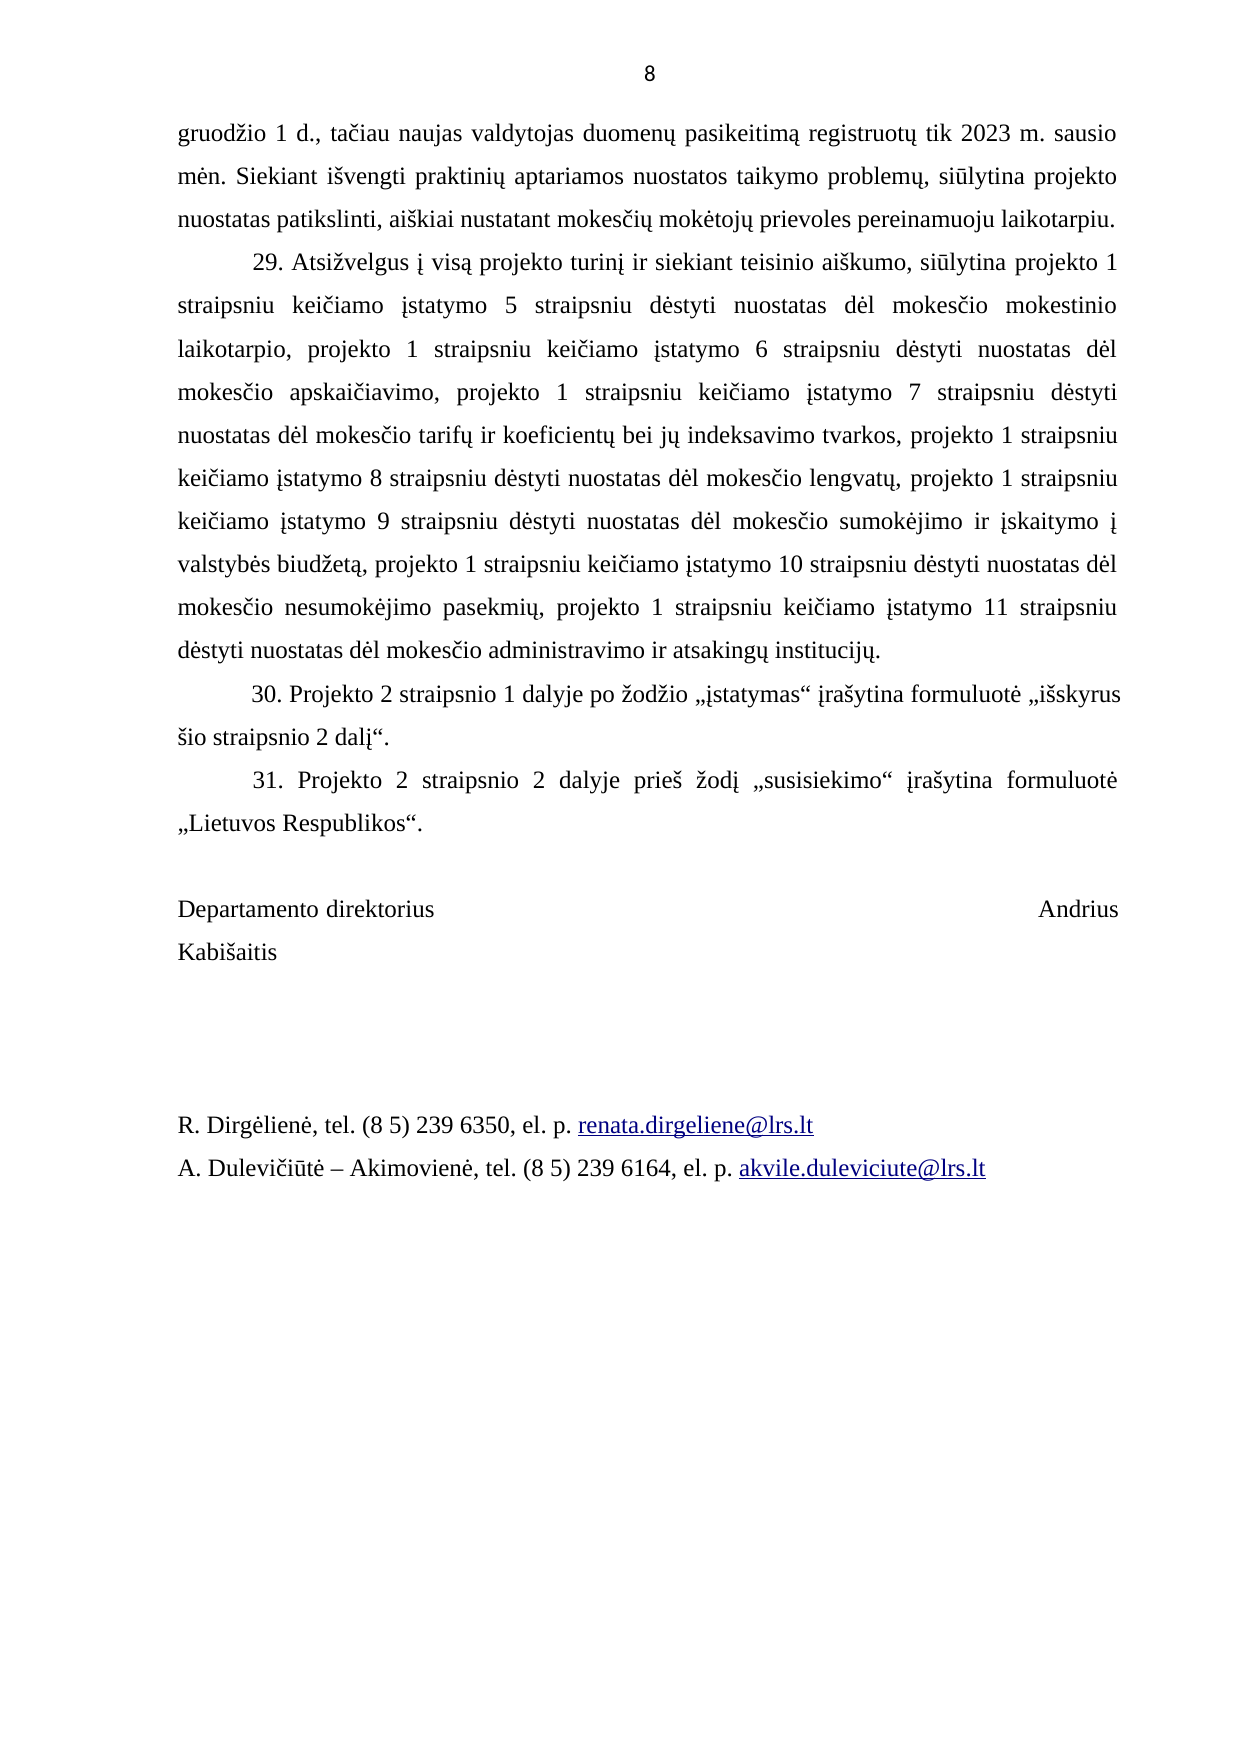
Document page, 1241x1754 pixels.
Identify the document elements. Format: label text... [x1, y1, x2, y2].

text 30. Projekto 2 straipsnio 1 dalyje po žodžio „įstatymas“ įrašytina formuluotė „išskyrus šio straipsnio 2 dalį“. [177, 679, 1122, 751]
text R. Dirgėlienė, tel. (8 5) 239 6350, el. p. renata.dirgeliene@lrs.lt [177, 1110, 1122, 1139]
text 31. Projekto 2 straipsnio 2 dalyje prieš žodį „susisiekimo“ įrašytina formuluotė „Lietuvos Respublikos“. [177, 765, 1118, 837]
text 29. Atsižvelgus į visą projekto turinį ir siekiant teisinio aiškumo, siūlytina projekto 1 straipsniu keičiamo įstatymo 5 straipsniu dėstyti nuostatas dėl mokesčio mokestinio laikotarpio, projekto 1 straipsniu keičiamo įstatymo 6 straipsniu dėstyti nuostatas dėl mokesčio apskaičiavimo, projekto 1 straipsniu keičiamo įstatymo 7 straipsniu dėstyti nuostatas dėl mokesčio tarifų ir koeficientų bei jų indeksavimo tvarkos, projekto 1 straipsniu keičiamo įstatymo 8 straipsniu dėstyti nuostatas dėl mokesčio lengvatų, projekto 1 straipsniu keičiamo įstatymo 9 straipsniu dėstyti nuostatas dėl mokesčio sumokėjimo ir įskaitymo į valstybės biudžetą, projekto 1 straipsniu keičiamo įstatymo 10 straipsniu dėstyti nuostatas dėl mokesčio nesumokėjimo pasekmių, projekto 1 straipsniu keičiamo įstatymo 11 straipsniu dėstyti nuostatas dėl mokesčio administravimo ir atsakingų institucijų. [177, 247, 1118, 664]
text gruodžio 1 d., tačiau naujas valdytojas duomenų pasikeitimą registruotų tik 2023 m. sausio mėn. Siekiant išvengti praktinių aptariamos nuostatos taikymo problemų, siūlytina projekto nuostatas patikslinti, aiškiai nustatant mokesčių mokėtojų prievoles pereinamuoju laikotarpiu. [177, 118, 1118, 233]
text A. Dulevičiūtė – Akimovienė, tel. (8 5) 239 6164, el. p. akvile.duleviciute@lrs.lt [177, 1153, 1122, 1182]
text Departamento direktorius Andrius Kabišaitis [177, 894, 1122, 966]
